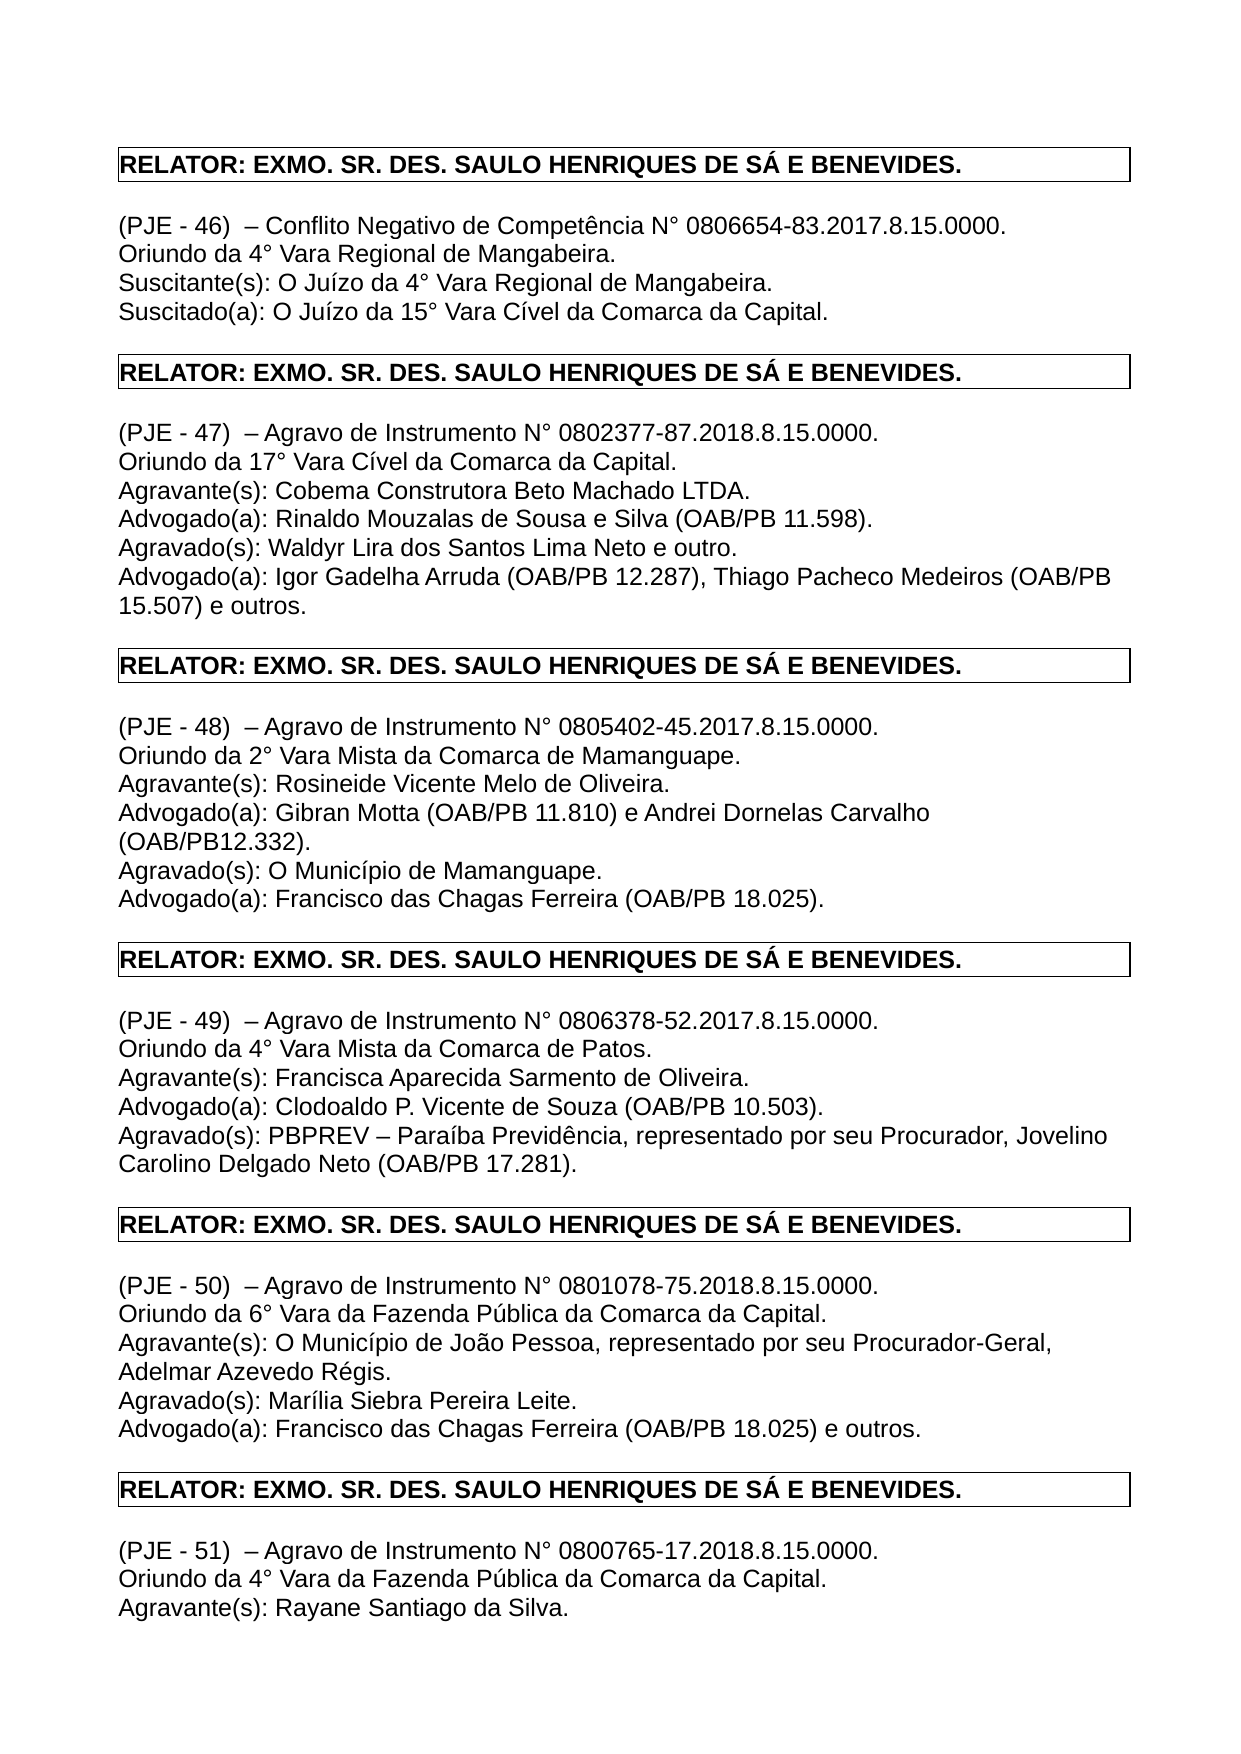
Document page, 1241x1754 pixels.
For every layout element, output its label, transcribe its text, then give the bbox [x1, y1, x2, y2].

text Agravado(s): Marília Siebra Pereira Leite. [118, 1386, 1121, 1414]
text Suscitado(a): O Juízo da 15° Vara Cível da Comarca da Capital. [118, 297, 928, 326]
text Advogado(a): Rinaldo Mouzalas de Sousa e Silva (OAB/PB 11.598). [118, 504, 1122, 533]
text Agravado(s): Waldyr Lira dos Santos Lima Neto e outro. [118, 533, 1121, 562]
text RELATOR: EXMO. SR. DES. SAULO HENRIQUES DE SÁ E BENEVIDES. [119, 1473, 1129, 1506]
text Suscitante(s): O Juízo da 4° Vara Regional de Mangabeira. [118, 268, 1122, 297]
text RELATOR: EXMO. SR. DES. SAULO HENRIQUES DE SÁ E BENEVIDES. [119, 1208, 1129, 1241]
text (PJE - 50) – Agravo de Instrumento N° 0801078-75.2018.8.15.0000. [118, 1271, 1122, 1299]
text RELATOR: EXMO. SR. DES. SAULO HENRIQUES DE SÁ E BENEVIDES. [119, 649, 1129, 682]
text Advogado(a): Igor Gadelha Arruda (OAB/PB 12.287), Thiago Pacheco Medeiros (OAB/PB 15.507) e outros. [118, 562, 1121, 619]
text Agravante(s): Cobema Construtora Beto Machado LTDA. [118, 476, 1122, 504]
text RELATOR: EXMO. SR. DES. SAULO HENRIQUES DE SÁ E BENEVIDES. [119, 943, 1129, 976]
text Advogado(a): Gibran Motta (OAB/PB 11.810) e Andrei Dornelas Carvalho (OAB/PB12.332). [118, 798, 1122, 856]
text Agravante(s): O Município de João Pessoa, representado por seu Procurador-Geral, Adelmar Azevedo Régis. [118, 1328, 1122, 1386]
text RELATOR: EXMO. SR. DES. SAULO HENRIQUES DE SÁ E BENEVIDES. [119, 148, 1129, 181]
text Advogado(a): Francisco das Chagas Ferreira (OAB/PB 18.025) e outros. [118, 1414, 1121, 1443]
text (PJE - 48) – Agravo de Instrumento N° 0805402-45.2017.8.15.0000. [118, 712, 1122, 741]
text (PJE - 46) – Conflito Negativo de Competência N° 0806654-83.2017.8.15.0000. [118, 211, 1122, 239]
text Agravante(s): Francisca Aparecida Sarmento de Oliveira. [118, 1063, 1122, 1092]
text Agravante(s): Rosineide Vicente Melo de Oliveira. [118, 769, 1122, 798]
text Oriundo da 17° Vara Cível da Comarca da Capital. [118, 447, 1122, 476]
text (PJE - 51) – Agravo de Instrumento N° 0800765-17.2018.8.15.0000. [118, 1536, 1122, 1564]
text Agravado(s): O Município de Mamanguape. [118, 856, 1121, 884]
text (PJE - 49) – Agravo de Instrumento N° 0806378-52.2017.8.15.0000. [118, 1006, 1122, 1034]
text Oriundo da 6° Vara da Fazenda Pública da Comarca da Capital. [118, 1299, 1122, 1328]
text Oriundo da 4° Vara Regional de Mangabeira. [118, 239, 1122, 268]
text Oriundo da 2° Vara Mista da Comarca de Mamanguape. [118, 741, 1122, 769]
text (PJE - 47) – Agravo de Instrumento N° 0802377-87.2018.8.15.0000. [118, 418, 1122, 447]
text Agravante(s): Rayane Santiago da Silva. [118, 1593, 1122, 1622]
text RELATOR: EXMO. SR. DES. SAULO HENRIQUES DE SÁ E BENEVIDES. [119, 355, 1129, 388]
text Advogado(a): Francisco das Chagas Ferreira (OAB/PB 18.025). [118, 884, 1121, 913]
text Oriundo da 4° Vara da Fazenda Pública da Comarca da Capital. [118, 1564, 1122, 1593]
text Agravado(s): PBPREV – Paraíba Previdência, representado por seu Procurador, Jovelino Carolino Delgado Neto (OAB/PB 17.281). [118, 1121, 1121, 1178]
text Advogado(a): Clodoaldo P. Vicente de Souza (OAB/PB 10.503). [118, 1092, 1122, 1121]
text Oriundo da 4° Vara Mista da Comarca de Patos. [118, 1034, 1122, 1063]
